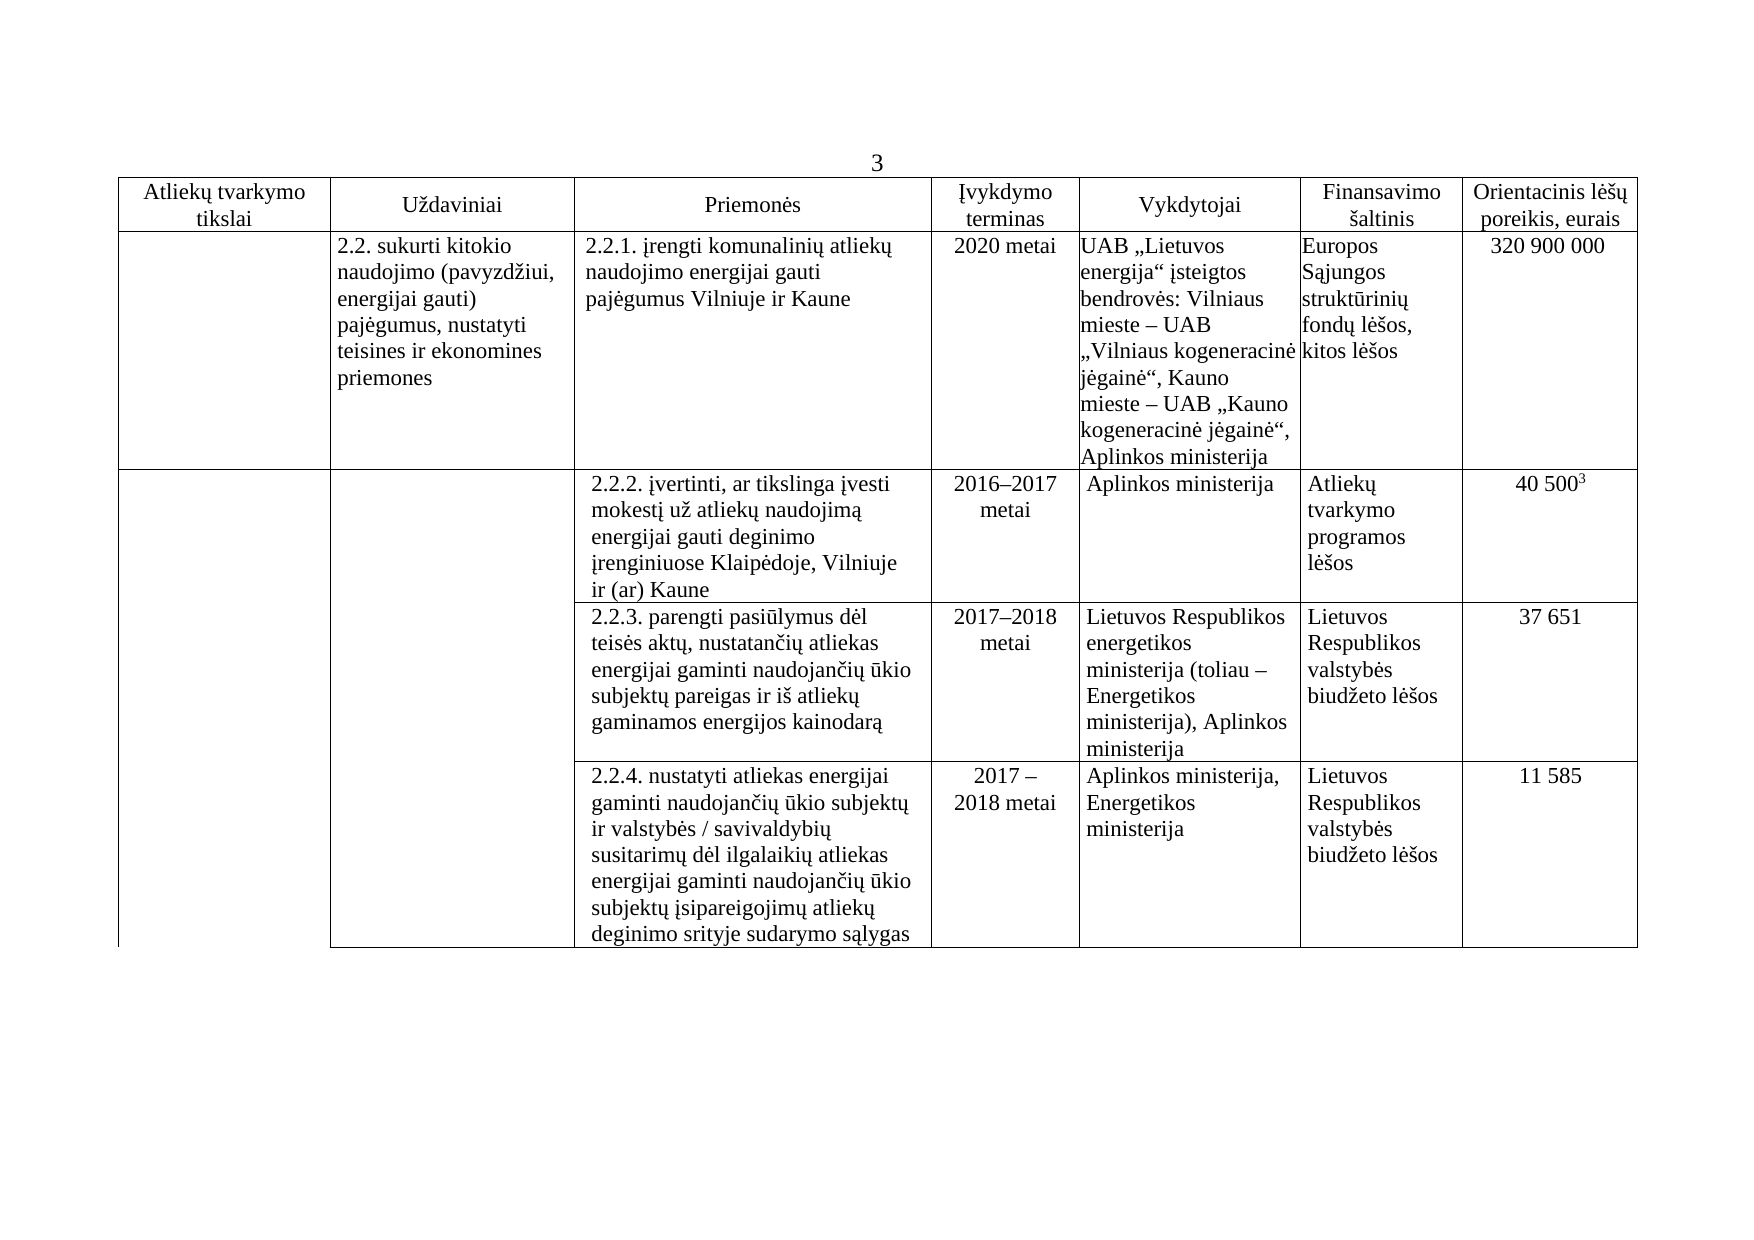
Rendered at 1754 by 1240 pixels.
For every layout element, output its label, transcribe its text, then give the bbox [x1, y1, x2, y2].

table_header Priemonės [575, 178, 931, 231]
table_cell Atliekų tvarkymo programos lėšos [1301, 470, 1462, 602]
table_header Atliekų tvarkymo tikslai [119, 178, 330, 231]
table_header Vykdytojai [1080, 178, 1300, 231]
table_cell 2.2.1. įrengti komunalinių atliekų naudojimo energijai gauti pajėgumus Vilniuje ir Kaune [575, 232, 931, 469]
table_cell UAB „Lietuvos energija“ įsteigtos bendrovės: Vilniaus mieste – UAB „Vilniaus kogeneracinė jėgainė“, Kauno mieste – UAB „Kauno kogeneracinė jėgainė“, Aplinkos ministerija [1080, 232, 1300, 469]
table_cell [119, 232, 330, 469]
table_cell Aplinkos ministerija [1080, 470, 1300, 602]
table_cell Lietuvos Respublikos valstybės biudžeto lėšos [1301, 762, 1462, 947]
table_header Finansavimo šaltinis [1301, 178, 1462, 231]
table_cell 2.2. sukurti kitokio naudojimo (pavyzdžiui, energijai gauti) pajėgumus, nustatyti teisines ir ekonomines priemones [331, 232, 574, 469]
table_cell Lietuvos Respublikos valstybės biudžeto lėšos [1301, 603, 1462, 761]
table_header Uždaviniai [331, 178, 574, 231]
table_cell Europos Sąjungos struktūrinių fondų lėšos, kitos lėšos [1301, 232, 1462, 469]
table_cell [331, 470, 574, 947]
table_cell [119, 470, 330, 947]
table_cell 11 585 [1463, 762, 1637, 947]
table_cell 2016–2017 metai [932, 470, 1079, 602]
table_cell 2020 metai [932, 232, 1079, 469]
table_cell 2.2.4. nustatyti atliekas energijai gaminti naudojančių ūkio subjektų ir valstybės / savivaldybių susitarimų dėl ilgalaikių atliekas energijai gaminti naudojančių ūkio subjektų įsipareigojimų atliekų deginimo srityje sudarymo sąlygas [575, 762, 931, 947]
table_cell 37 651 [1463, 603, 1637, 761]
table_cell 2.2.3. parengti pasiūlymus dėl teisės aktų, nustatančių atliekas energijai gaminti naudojančių ūkio subjektų pareigas ir iš atliekų gaminamos energijos kainodarą [575, 603, 931, 761]
table_cell Lietuvos Respublikos energetikos ministerija (toliau – Energetikos ministerija), Aplinkos ministerija [1080, 603, 1300, 761]
table_cell Aplinkos ministerija, Energetikos ministerija [1080, 762, 1300, 947]
table_header Orientacinis lėšų poreikis, eurais [1463, 178, 1637, 231]
table_cell 2017–2018 metai [932, 603, 1079, 761]
table_cell 2.2.2. įvertinti, ar tikslinga įvesti mokestį už atliekų naudojimą energijai gauti deginimo įrenginiuose Klaipėdoje, Vilniuje ir (ar) Kaune [575, 470, 931, 602]
table_header Įvykdymo terminas [932, 178, 1079, 231]
table_cell 40 5003 [1463, 470, 1637, 602]
table_cell 320 900 000 [1463, 232, 1637, 469]
table_cell 2017 – 2018 metai [932, 762, 1079, 947]
